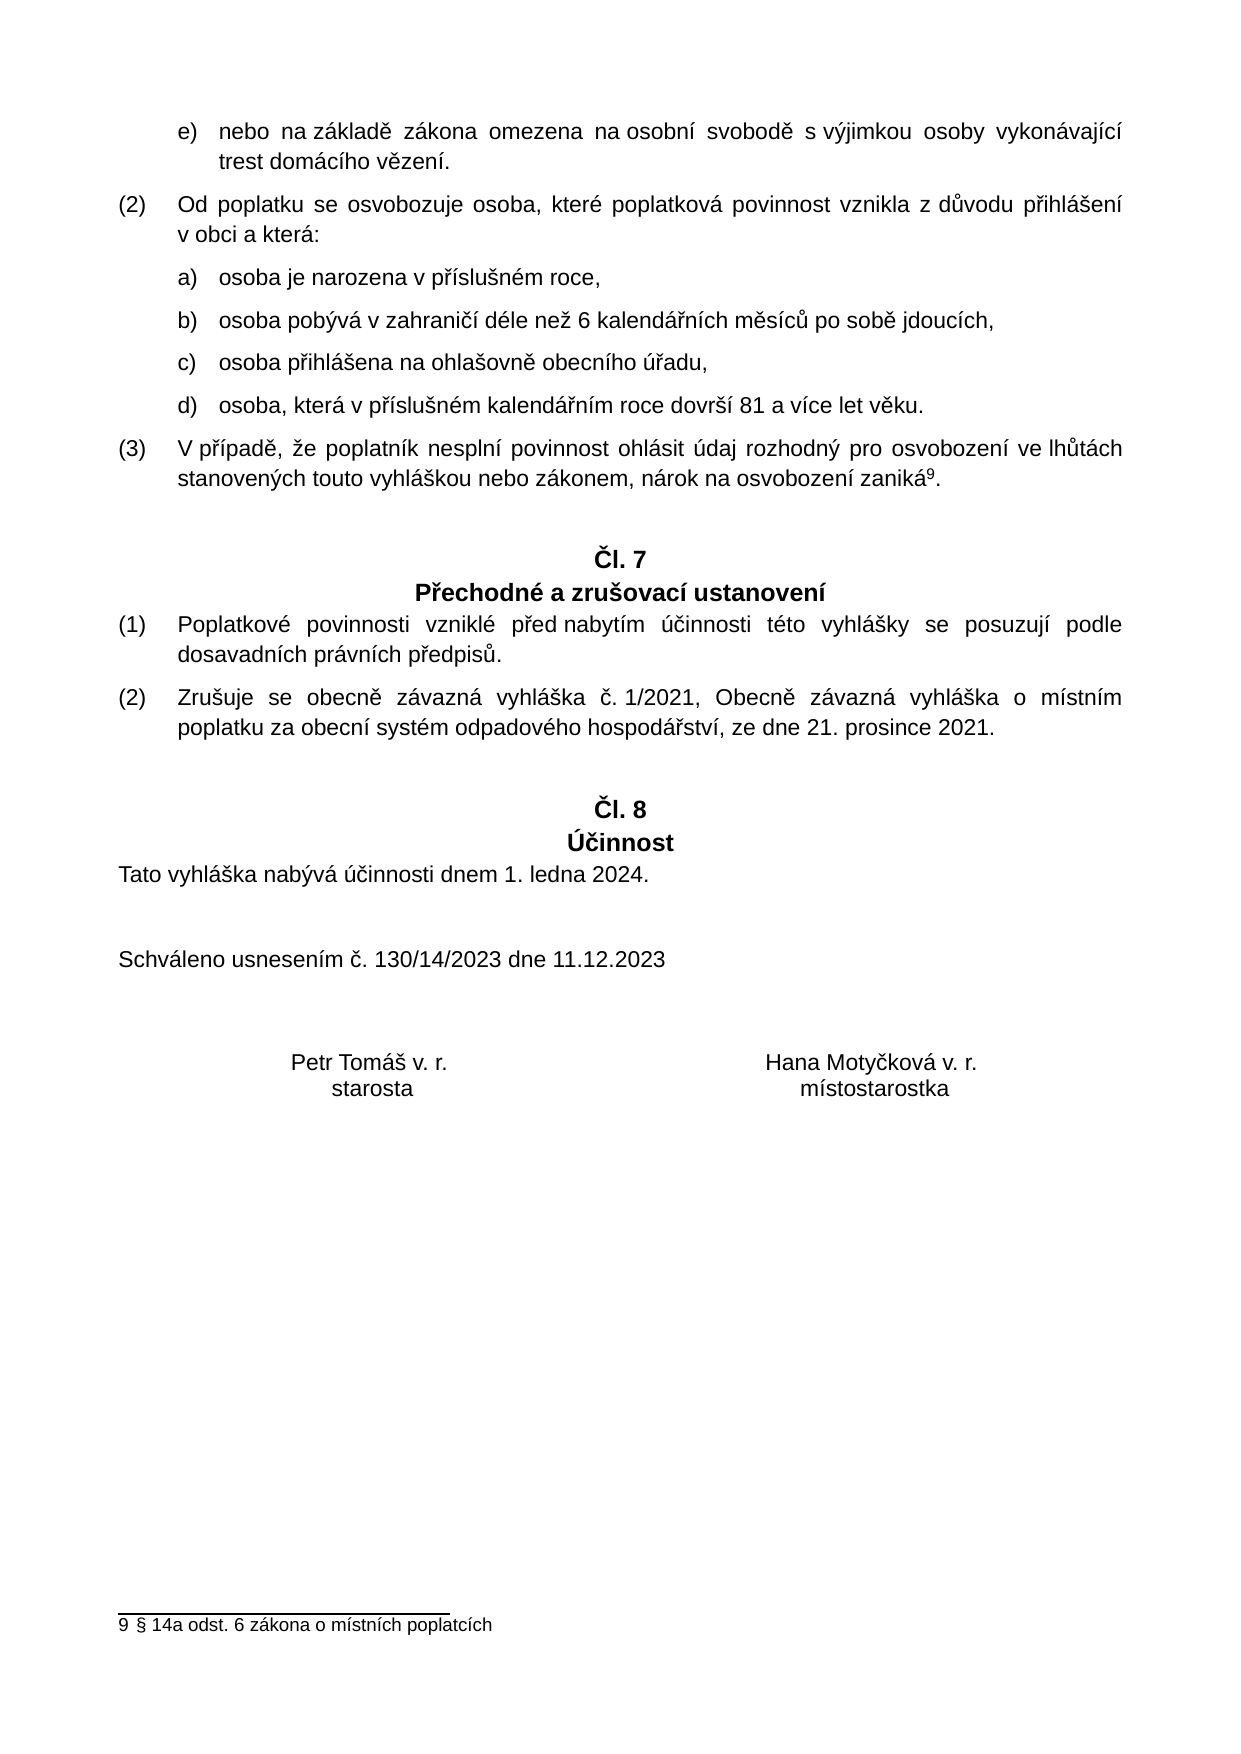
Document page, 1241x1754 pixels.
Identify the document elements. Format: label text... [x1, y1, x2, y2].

list osoba přihlášena na ohlašovně obecního úřadu, [177, 349, 1122, 376]
list Poplatkové povinnosti vzniklé před nabytím účinnosti této vyhlášky se posuzují podle dosavadních právních předpisů. [118, 611, 1122, 668]
list § 14a odst. 6 zákona o místních poplatcích [118, 1614, 1122, 1635]
table_cell [620, 1107, 1122, 1225]
subtitle Čl. 7 Přechodné a zrušovací ustanovení [118, 545, 1122, 607]
list osoba pobývá v zahraničí déle než 6 kalendářních měsíců po sobě jdoucích, [177, 307, 1122, 333]
list osoba, která v příslušném kalendářním roce dovrší 81 a více let věku. [177, 392, 1122, 418]
list V případě, že poplatník nesplní povinnost ohlásit údaj rozhodný pro osvobození ve lhůtách stanovených touto vyhláškou nebo zákonem, nárok na osvobození zaniká. [118, 435, 1122, 491]
list nebo na základě zákona omezena na osobní svobodě s výjimkou osoby vykonávající trest domácího vězení. [177, 118, 1122, 175]
list osoba je narozena v příslušném roce, [177, 264, 1122, 290]
table_cell [118, 1107, 620, 1225]
text Schváleno usnesením č. 130/14/2023 dne 11.12.2023 [118, 946, 1122, 972]
list Od poplatku se osvobozuje osoba, které poplatková povinnost vznikla z důvodu přihlášení v obci a která: [118, 191, 1122, 248]
subtitle Čl. 8 Účinnost [118, 794, 1122, 856]
table_header Hana Motyčková v. r. místostarostka [620, 989, 1122, 1107]
list Zrušuje se obecně závazná vyhláška č. 1/2021, Obecně závazná vyhláška o místním poplatku za obecní systém odpadového hospodářství, ze dne 21. prosince 2021. [118, 684, 1122, 741]
text Tato vyhláška nabývá účinnosti dnem 1. ledna 2024. [118, 861, 1122, 887]
table_header Petr Tomáš v. r. starosta [118, 989, 620, 1107]
